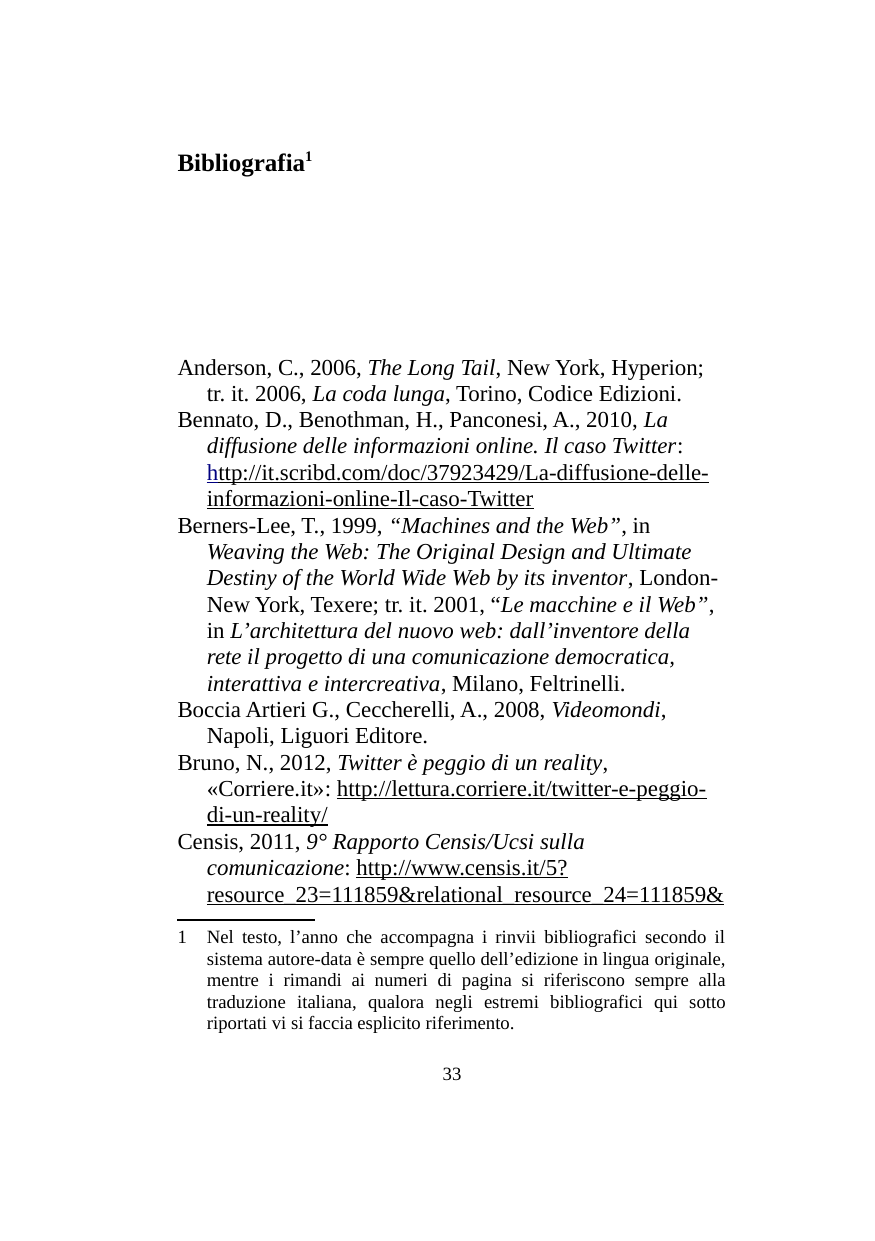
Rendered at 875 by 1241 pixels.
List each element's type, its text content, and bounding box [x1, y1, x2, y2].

text Berners-Lee, T., 1999, “Machines and the Web”, in Weaving the Web: The Original Design and Ultimate Destiny of the World Wide Web by its inventor, London-New York, Texere; tr. it. 2001, “Le macchine e il Web”, in L’architettura del nuovo web: dall’inventore della rete il progetto di una comunicazione democratica, interattiva e intercreativa, Milano, Feltrinelli. [177, 512, 726, 696]
text Nel testo, l’anno che accompagna i rinvii bibliografici secondo il sistema autore-data è sempre quello dell’edizione in lingua originale, mentre i rimandi ai numeri di pagina si riferiscono sempre alla traduzione italiana, qualora negli estremi bibliografici qui sotto riportati vi si faccia esplicito riferimento. [177, 926, 726, 1034]
text Bennato, D., Benothman, H., Panconesi, A., 2010, La diffusione delle informazioni online. Il caso Twitter: http://it.scribd.com/doc/37923429/La-diffusione-delle-informazioni-online-Il-caso-Twitter [177, 406, 726, 512]
text Bruno, N., 2012, Twitter è peggio di un reality, «Corriere.it»: http://lettura.corriere.it/twitter-e-peggio-di-un-reality/ [177, 749, 726, 828]
text Censis, 2011, 9° Rapporto Censis/Ucsi sulla comunicazione: http://www.censis.it/5?resource_23=111859&relational_resource_24=111859& [177, 828, 726, 907]
text Boccia Artieri G., Ceccherelli, A., 2008, Videomondi, Napoli, Liguori Editore. [177, 696, 726, 749]
text Anderson, C., 2006, The Long Tail, New York, Hyperion; tr. it. 2006, La coda lunga, Torino, Codice Edizioni. [177, 353, 726, 406]
subtitle Bibliografia [177, 148, 726, 176]
